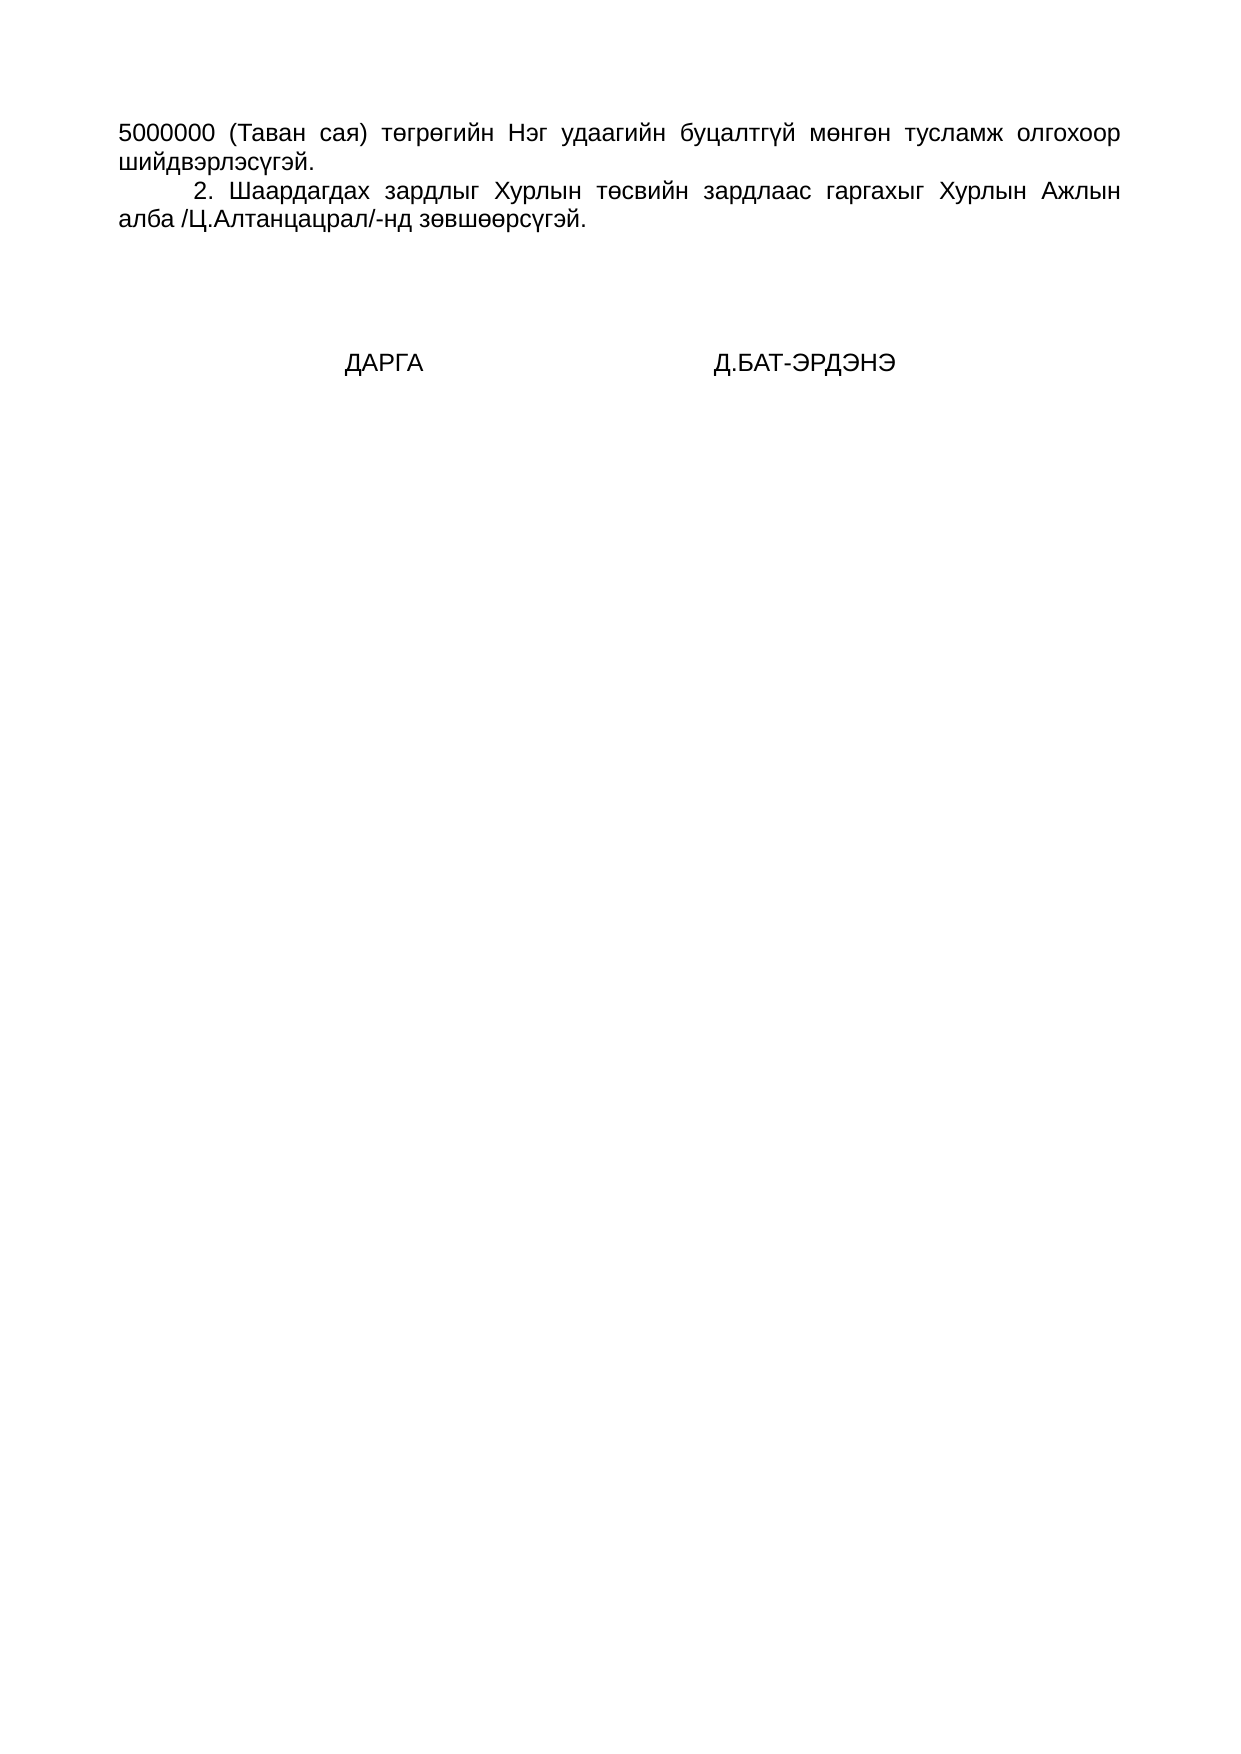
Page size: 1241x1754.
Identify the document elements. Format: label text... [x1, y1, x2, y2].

text ДАРГА Д.БАТ-ЭРДЭНЭ [118, 348, 1122, 377]
text 5000000 (Таван сая) төгрөгийн Нэг удаагийн буцалтгүй мөнгөн тусламж олгохоор шийдвэрлэсүгэй. [118, 118, 1122, 176]
text 2. Шаардагдах зардлыг Хурлын төсвийн зардлаас гаргахыг Хурлын Ажлын алба /Ц.Алтанцацрал/-нд зөвшөөрсүгэй. [118, 176, 1122, 233]
